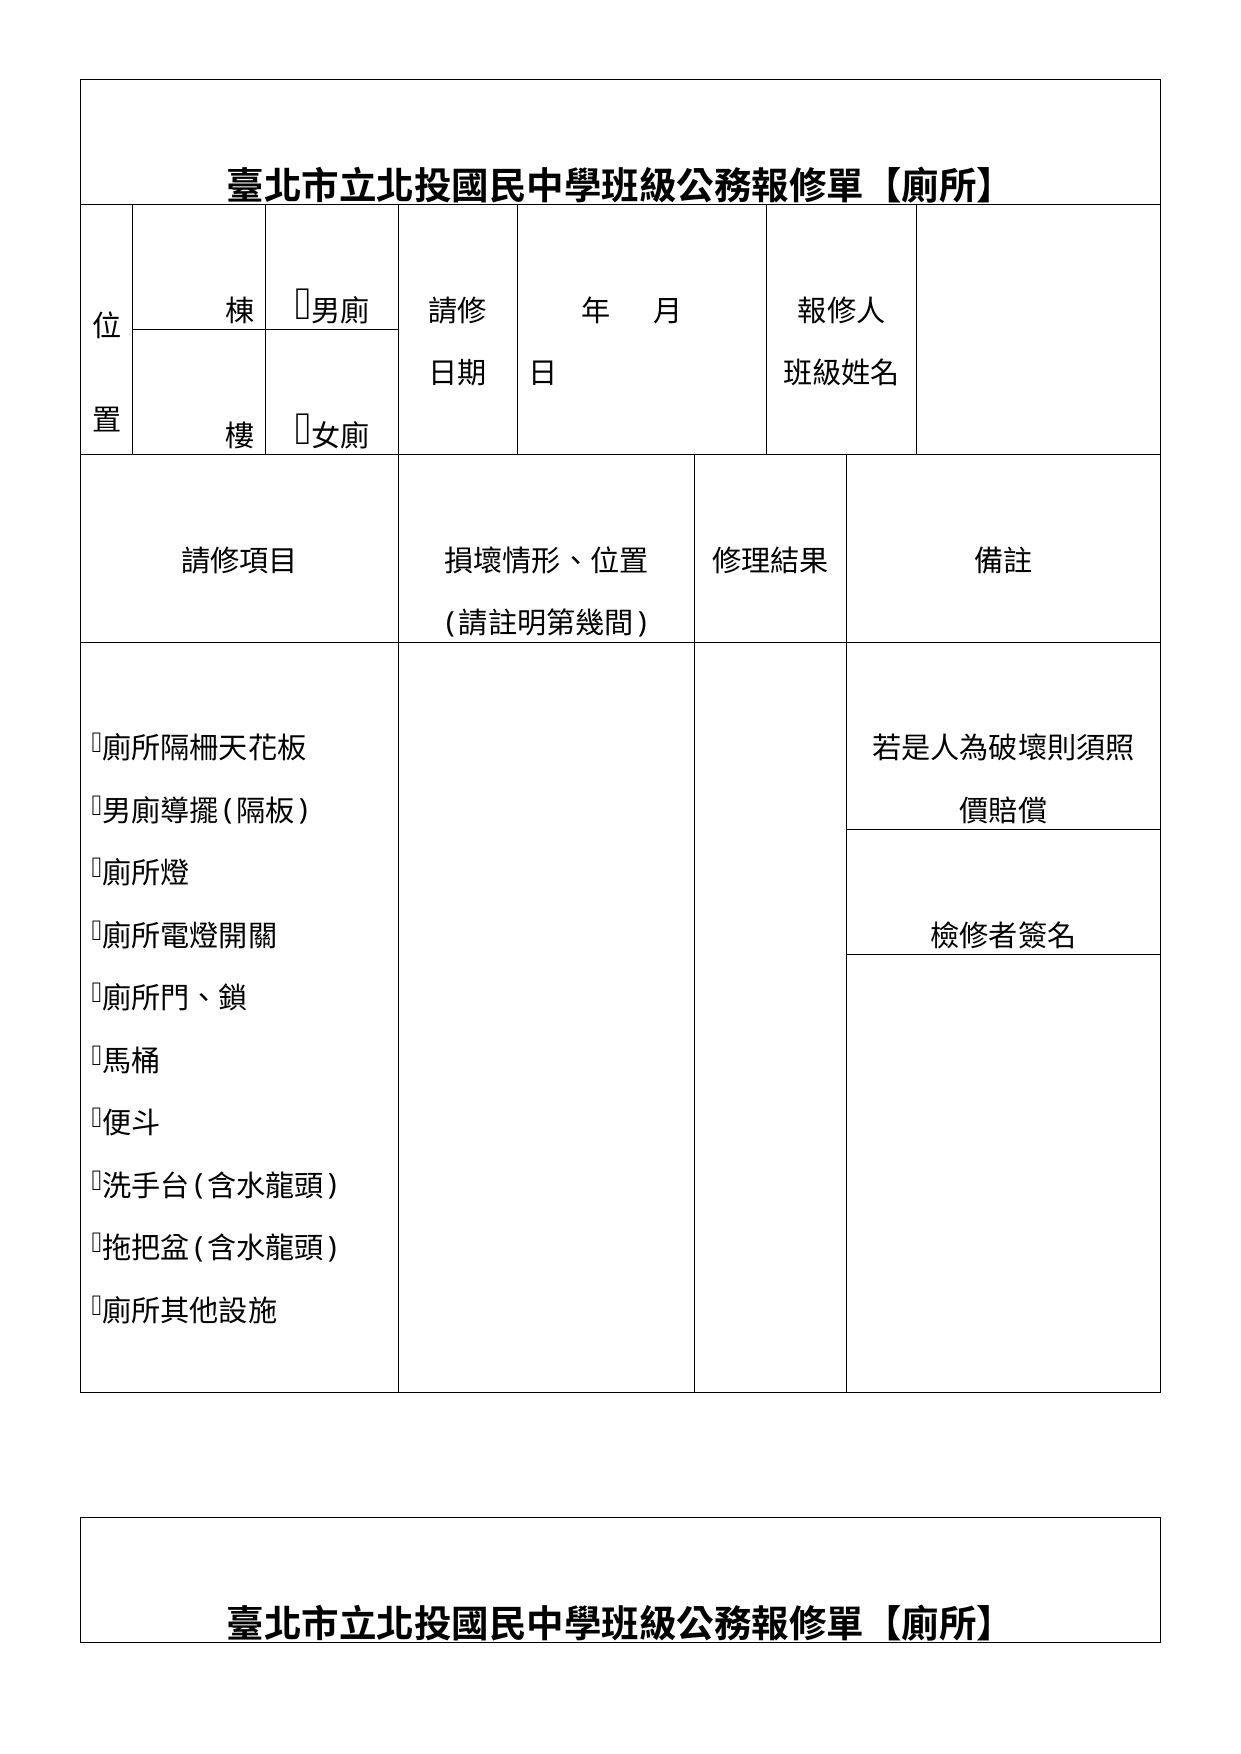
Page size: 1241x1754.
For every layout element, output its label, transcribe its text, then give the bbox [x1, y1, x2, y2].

table_cell [917, 205, 1160, 454]
table_cell 棟 [133, 205, 265, 329]
table_cell 男廁 [266, 205, 398, 329]
table_cell 修理結果 [695, 455, 846, 642]
table_cell 請修 日期 [399, 205, 517, 454]
table_cell 女廁 [266, 330, 398, 454]
table_cell 若是人為破壞則須照價賠償 [847, 643, 1160, 829]
table_cell [847, 955, 1160, 1392]
table_cell 請修項目 [81, 455, 398, 642]
table_cell 檢修者簽名 [847, 830, 1160, 954]
table_cell 位 置 [81, 205, 132, 454]
table_cell 報修人 班級姓名 [767, 205, 916, 454]
table_cell 備註 [847, 455, 1160, 642]
table_cell [695, 643, 846, 1392]
table_cell 廁所隔柵天花板 男廁導擺(隔板) 廁所燈 廁所電燈開關 廁所門、鎖 馬桶 便斗 洗手台(含水龍頭) 拖把盆(含水龍頭) 廁所其他設施 [81, 643, 398, 1392]
table_header 臺北市立北投國民中學班級公務報修單【廁所】 [81, 1518, 1160, 1642]
table_cell 樓 [133, 330, 265, 454]
table_cell 損壞情形、位置 (請註明第幾間) [399, 455, 694, 642]
table_cell [399, 643, 694, 1392]
table_cell 年 月 日 [518, 205, 766, 454]
table_header 臺北市立北投國民中學班級公務報修單【廁所】 [81, 80, 1160, 204]
